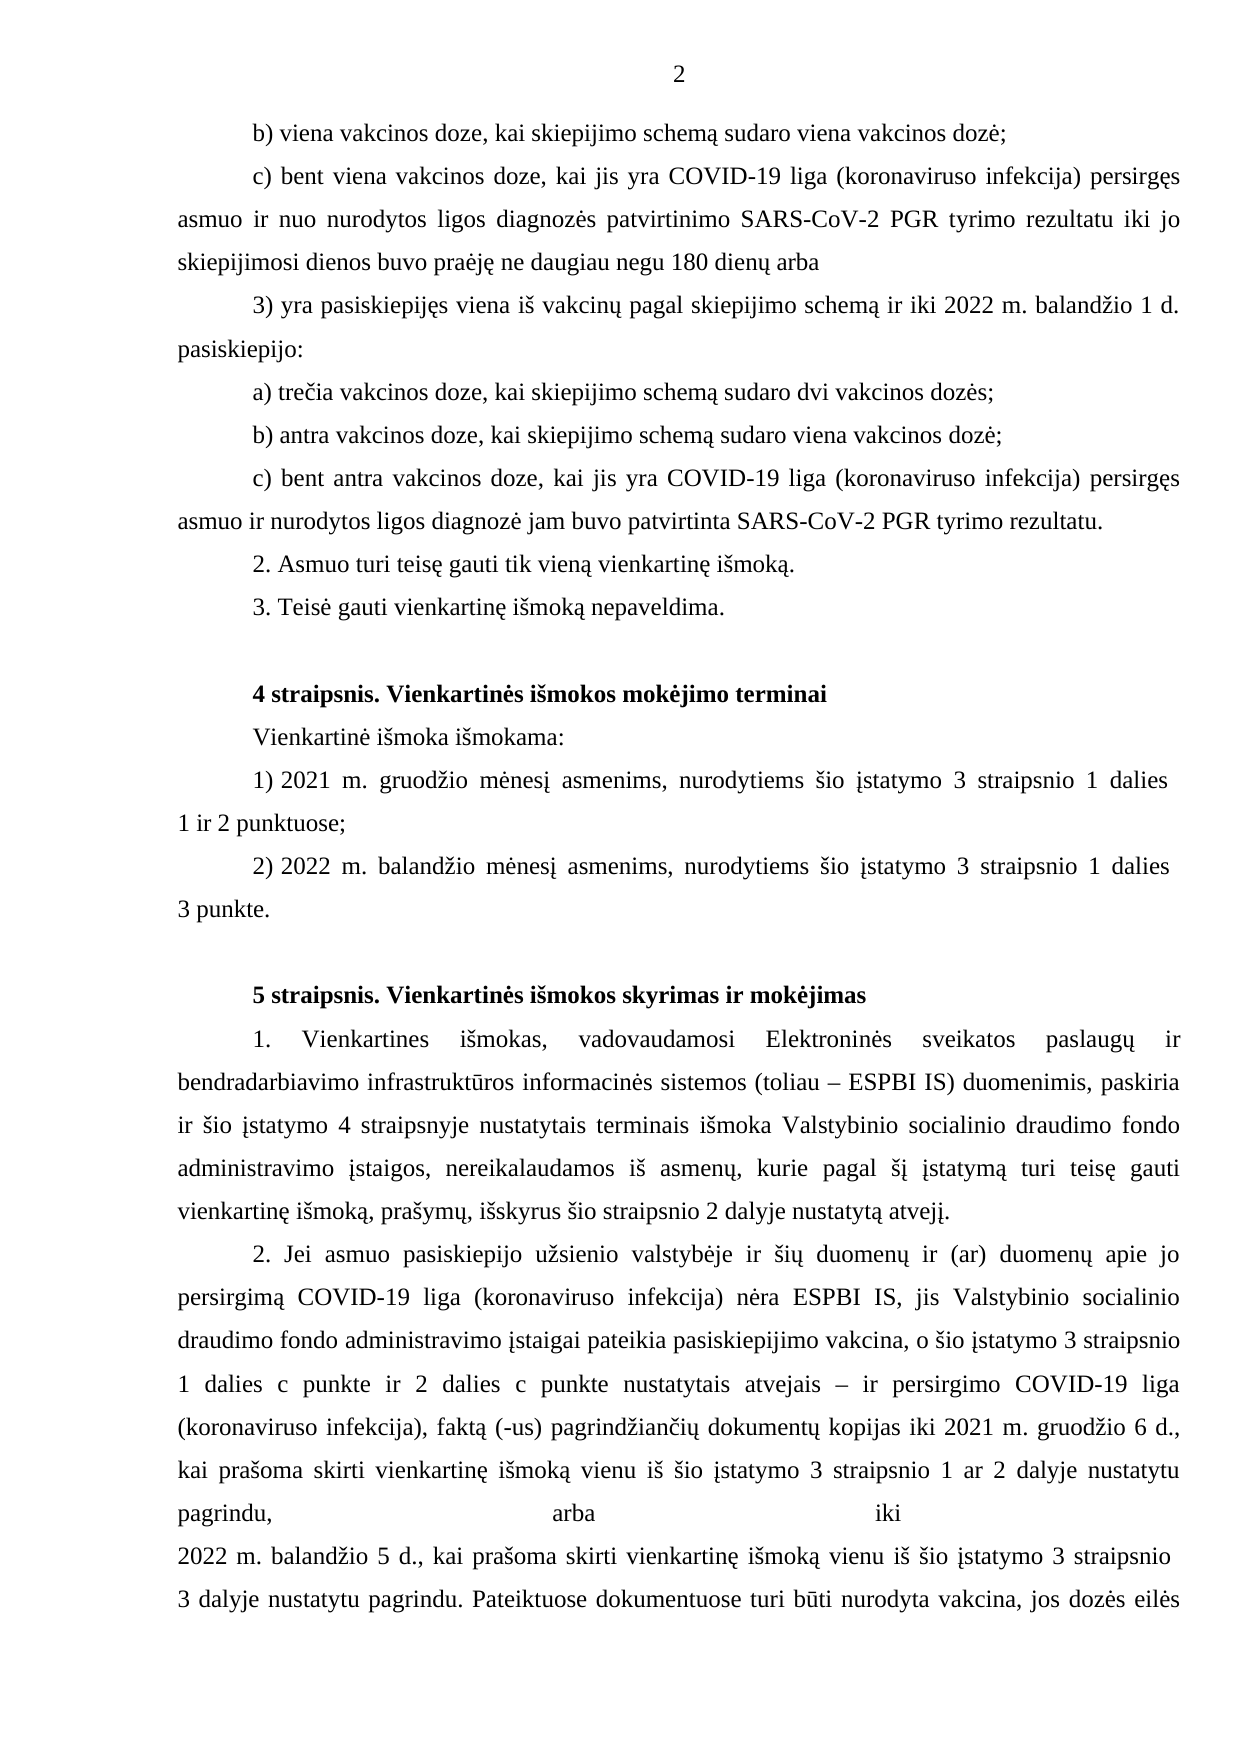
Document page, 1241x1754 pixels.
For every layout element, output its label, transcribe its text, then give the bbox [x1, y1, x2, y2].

text c) bent antra vakcinos doze, kai jis yra COVID-19 liga (koronaviruso infekcija) persirgęs asmuo ir nurodytos ligos diagnozė jam buvo patvirtinta SARS-CoV-2 PGR tyrimo rezultatu. [177, 463, 1181, 535]
text 1) 2021 m. gruodžio mėnesį asmenims, nurodytiems šio įstatymo 3 straipsnio 1 dalies 1 ir 2 punktuose; [177, 765, 1181, 837]
text 1. Vienkartines išmokas, vadovaudamosi Elektroninės sveikatos paslaugų ir bendradarbiavimo infrastruktūros informacinės sistemos (toliau – ESPBI IS) duomenimis, paskiria ir šio įstatymo 4 straipsnyje nustatytais terminais išmoka Valstybinio socialinio draudimo fondo administravimo įstaigos, nereikalaudamos iš asmenų, kurie pagal šį įstatymą turi teisę gauti vienkartinę išmoką, prašymų, išskyrus šio straipsnio 2 dalyje nustatytą atvejį. [177, 1024, 1181, 1225]
text b) antra vakcinos doze, kai skiepijimo schemą sudaro viena vakcinos dozė; [177, 420, 1181, 449]
text Vienkartinė išmoka išmokama: [177, 722, 1181, 751]
text 3) yra pasiskiepijęs viena iš vakcinų pagal skiepijimo schemą ir iki 2022 m. balandžio 1 d. pasiskiepijo: [177, 291, 1181, 362]
text 2. Asmuo turi teisę gauti tik vieną vienkartinę išmoką. [177, 549, 1181, 578]
text a) trečia vakcinos doze, kai skiepijimo schemą sudaro dvi vakcinos dozės; [177, 377, 1181, 406]
text c) bent viena vakcinos doze, kai jis yra COVID-19 liga (koronaviruso infekcija) persirgęs asmuo ir nuo nurodytos ligos diagnozės patvirtinimo SARS-CoV-2 PGR tyrimo rezultatu iki jo skiepijimosi dienos buvo praėję ne daugiau negu 180 dienų arba [177, 161, 1181, 276]
text b) viena vakcinos doze, kai skiepijimo schemą sudaro viena vakcinos dozė; [177, 118, 1181, 147]
text 3. Teisė gauti vienkartinę išmoką nepaveldima. [177, 592, 1181, 621]
text 2) 2022 m. balandžio mėnesį asmenims, nurodytiems šio įstatymo 3 straipsnio 1 dalies 3 punkte. [177, 851, 1181, 923]
text 2. Jei asmuo pasiskiepijo užsienio valstybėje ir šių duomenų ir (ar) duomenų apie jo persirgimą COVID-19 liga (koronaviruso infekcija) nėra ESPBI IS, jis Valstybinio socialinio draudimo fondo administravimo įstaigai pateikia pasiskiepijimo vakcina, o šio įstatymo 3 straipsnio 1 dalies c punkte ir 2 dalies c punkte nustatytais atvejais – ir persirgimo COVID-19 liga (koronaviruso infekcija), faktą (-us) pagrindžiančių dokumentų kopijas iki 2021 m. gruodžio 6 d., kai prašoma skirti vienkartinę išmoką vienu iš šio įstatymo 3 straipsnio 1 ar 2 dalyje nustatytu pagrindu, arba iki 2022 m. balandžio 5 d., kai prašoma skirti vienkartinę išmoką vienu iš šio įstatymo 3 straipsnio 3 dalyje nustatytu pagrindu. Pateiktuose dokumentuose turi būti nurodyta vakcina, jos dozės eilės [177, 1239, 1181, 1613]
text 4 straipsnis. Vienkartinės išmokos mokėjimo terminai [177, 679, 1181, 707]
text 5 straipsnis. Vienkartinės išmokos skyrimas ir mokėjimas [177, 981, 1181, 1009]
